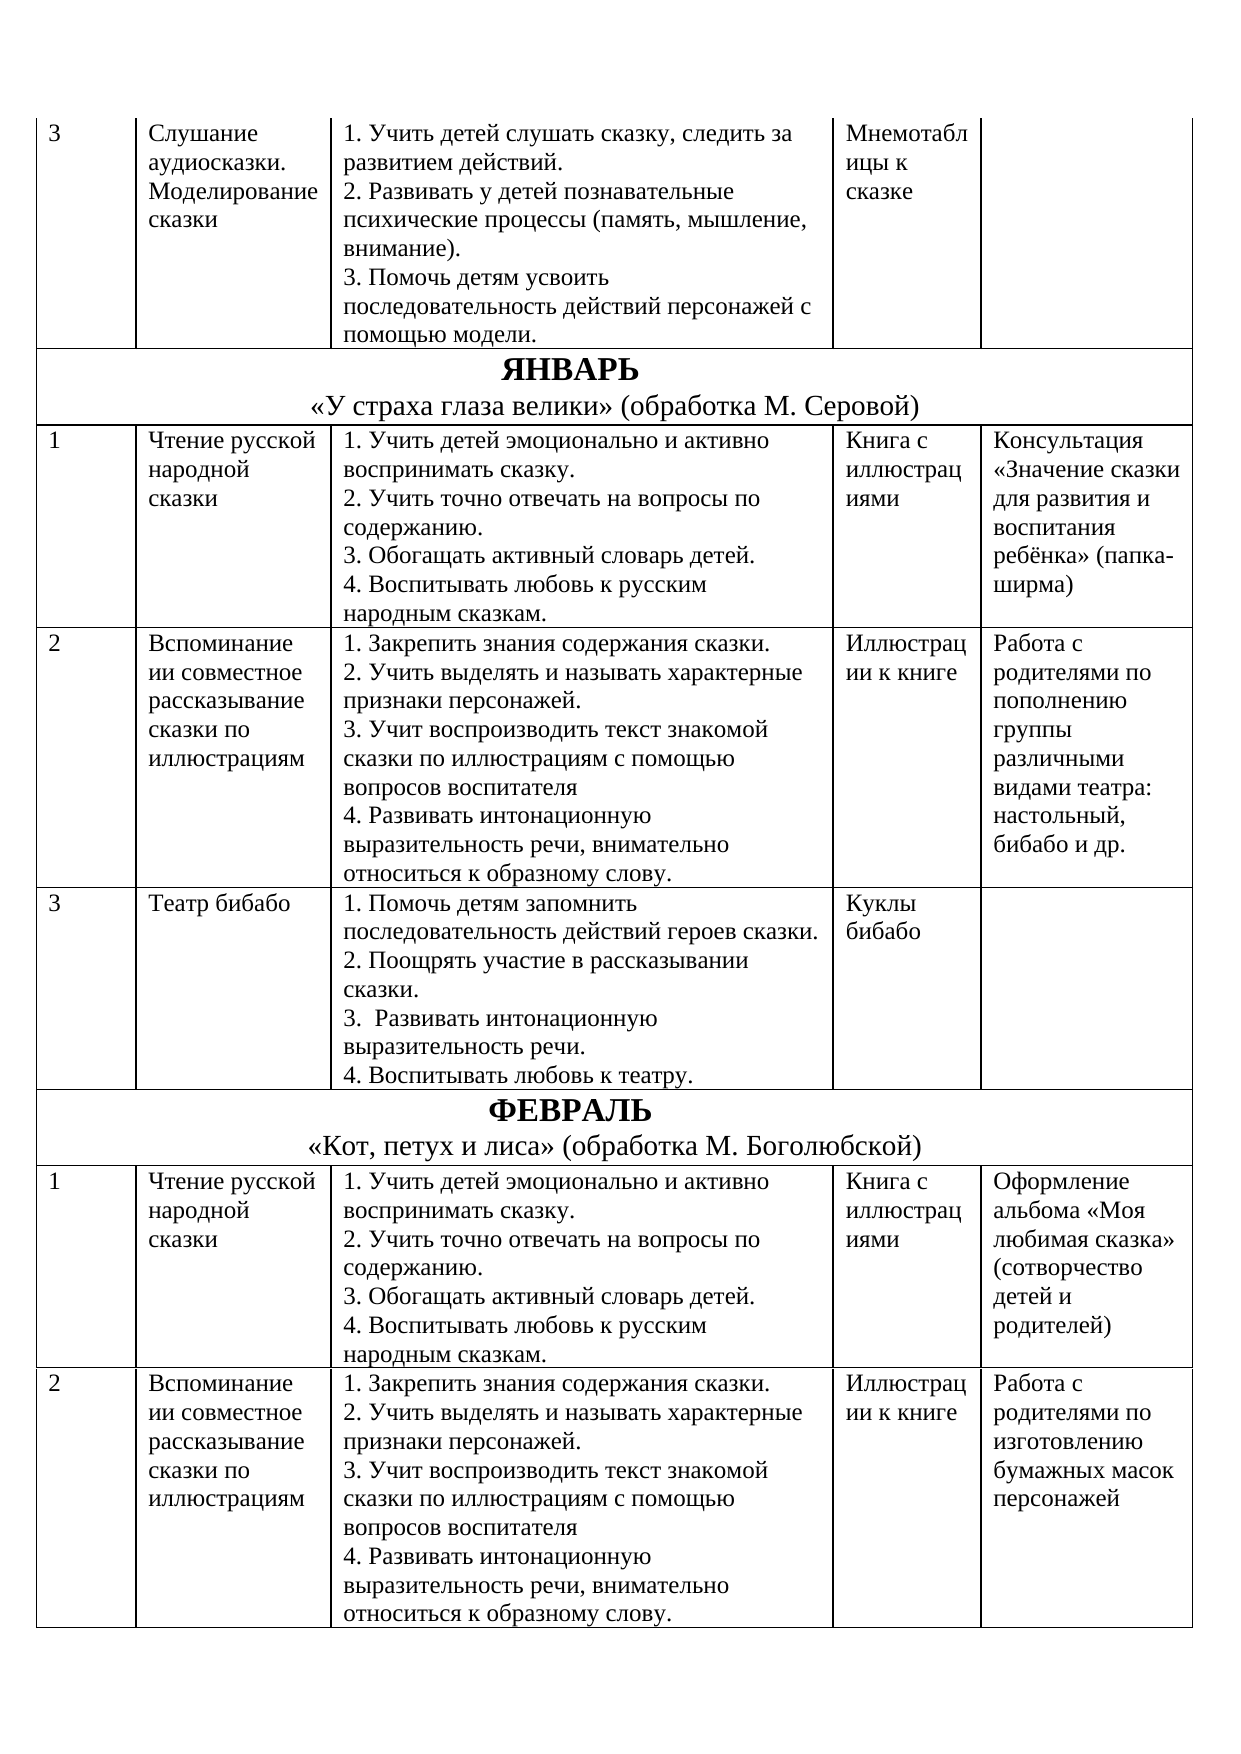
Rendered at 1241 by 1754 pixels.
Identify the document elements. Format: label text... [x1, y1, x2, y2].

table_cell 3 [37, 888, 135, 1089]
table_cell 1 [37, 426, 135, 627]
table_cell Иллюстрации к книге [834, 1369, 980, 1627]
table_cell Книга с иллюстрациями [834, 1166, 980, 1367]
table_cell ЯНВАРЬ «У страха глаза велики» (обработка М. Серовой) [37, 349, 1192, 424]
table_cell Работа с родителями по изготовлению бумажных масок персонажей [982, 1369, 1192, 1627]
table_cell 1. Учить детей эмоционально и активно воспринимать сказку. 2. Учить точно отвечать на вопросы по содержанию. 3. Обогащать активный словарь детей. 4. Воспитывать любовь к русским народным сказкам. [332, 426, 832, 627]
table_cell 1. Закрепить знания содержания сказки. 2. Учить выделять и называть характерные признаки персонажей. 3. Учит воспроизводить текст знакомой сказки по иллюстрациям с помощью вопросов воспитателя 4. Развивать интонационную выразительность речи, внимательно относиться к образному слову. [332, 628, 832, 887]
table_cell 1 [37, 1166, 135, 1367]
table_cell 1. Помочь детям запомнить последовательность действий героев сказки. 2. Поощрять участие в рассказывании сказки. 3. Развивать интонационную выразительность речи. 4. Воспитывать любовь к театру. [332, 888, 832, 1089]
table_cell Чтение русской народной сказки [137, 426, 330, 627]
table_cell [982, 118, 1192, 348]
table_cell Театр бибабо [137, 888, 330, 1089]
table_cell Куклы бибабо [834, 888, 980, 1089]
table_cell 3 [37, 118, 135, 348]
table_cell 1. Учить детей слушать сказку, следить за развитием действий. 2. Развивать у детей познавательные психические процессы (память, мышление, внимание). 3. Помочь детям усвоить последовательность действий персонажей с помощью модели. [332, 118, 832, 348]
table_cell Вспоминание ии совместное рассказывание сказки по иллюстрациям [137, 1369, 330, 1627]
table_cell 2 [37, 1369, 135, 1627]
table_cell 1. Закрепить знания содержания сказки. 2. Учить выделять и называть характерные признаки персонажей. 3. Учит воспроизводить текст знакомой сказки по иллюстрациям с помощью вопросов воспитателя 4. Развивать интонационную выразительность речи, внимательно относиться к образному слову. [332, 1369, 832, 1627]
table_cell Слушание аудиосказки. Моделирование сказки [137, 118, 330, 348]
table_cell Консультация «Значение сказки для развития и воспитания ребёнка» (папка-ширма) [982, 426, 1192, 627]
table_cell ФЕВРАЛЬ «Кот, петух и лиса» (обработка М. Боголюбской) [37, 1090, 1192, 1165]
table_cell 1. Учить детей эмоционально и активно воспринимать сказку. 2. Учить точно отвечать на вопросы по содержанию. 3. Обогащать активный словарь детей. 4. Воспитывать любовь к русским народным сказкам. [332, 1166, 832, 1367]
table_cell Оформление альбома «Моя любимая сказка» (сотворчество детей и родителей) [982, 1166, 1192, 1367]
table_cell Работа с родителями по пополнению группы различными видами театра: настольный, бибабо и др. [982, 628, 1192, 887]
table_cell Иллюстрации к книге [834, 628, 980, 887]
table_cell Мнемотаблицы к сказке [834, 118, 980, 348]
table_cell 2 [37, 628, 135, 887]
table_cell [982, 888, 1192, 1089]
table_cell Книга с иллюстрациями [834, 426, 980, 627]
table_cell Чтение русской народной сказки [137, 1166, 330, 1367]
table_cell Вспоминание ии совместное рассказывание сказки по иллюстрациям [137, 628, 330, 887]
